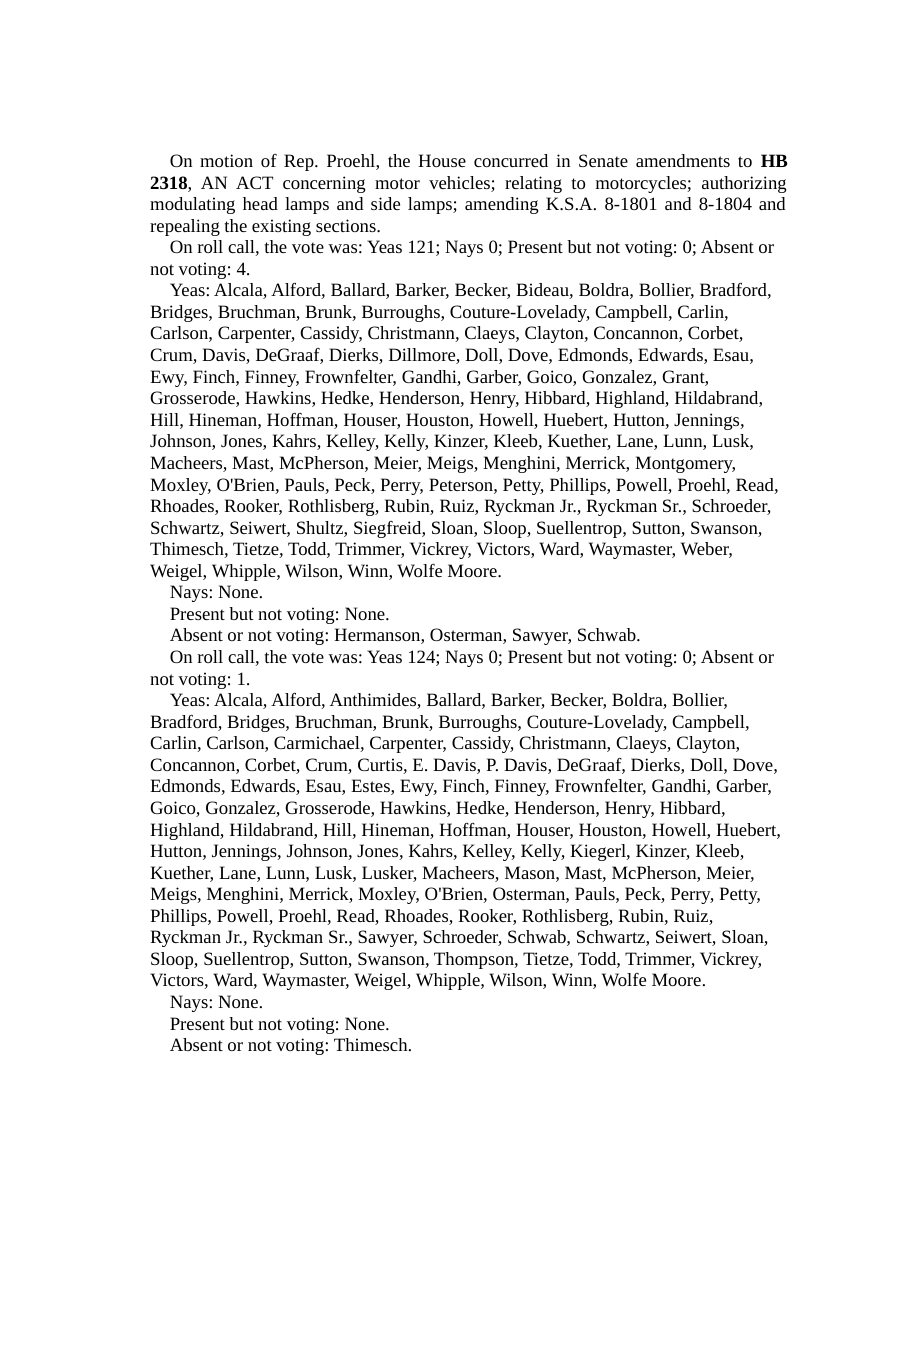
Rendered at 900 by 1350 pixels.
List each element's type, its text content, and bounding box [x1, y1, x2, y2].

text Present but not voting: None. [150, 603, 787, 624]
text Nays: None. [150, 991, 787, 1012]
text Present but not voting: None. [150, 1012, 787, 1034]
text On roll call, the vote was: Yeas 124; Nays 0; Present but not voting: 0; Absent or not voting: 1. [150, 646, 787, 689]
text On motion of Rep. Proehl, the House concurred in Senate amendments to HB 2318, AN ACT concerning motor vehicles; relating to motorcycles; authorizing modulating head lamps and side lamps; amending K.S.A. 8-1801 and 8-1804 and repealing the existing sections. [150, 150, 787, 236]
text Absent or not voting: Hermanson, Osterman, Sawyer, Schwab. [150, 624, 787, 646]
text Yeas: Alcala, Alford, Anthimides, Ballard, Barker, Becker, Boldra, Bollier, Bradford, Bridges, Bruchman, Brunk, Burroughs, Couture-Lovelady, Campbell, Carlin, Carlson, Carmichael, Carpenter, Cassidy, Christmann, Claeys, Clayton, Concannon, Corbet, Crum, Curtis, E. Davis, P. Davis, DeGraaf, Dierks, Doll, Dove, Edmonds, Edwards, Esau, Estes, Ewy, Finch, Finney, Frownfelter, Gandhi, Garber, Goico, Gonzalez, Grosserode, Hawkins, Hedke, Henderson, Henry, Hibbard, Highland, Hildabrand, Hill, Hineman, Hoffman, Houser, Houston, Howell, Huebert, Hutton, Jennings, Johnson, Jones, Kahrs, Kelley, Kelly, Kiegerl, Kinzer, Kleeb, Kuether, Lane, Lunn, Lusk, Lusker, Macheers, Mason, Mast, McPherson, Meier, Meigs, Menghini, Merrick, Moxley, O'Brien, Osterman, Pauls, Peck, Perry, Petty, Phillips, Powell, Proehl, Read, Rhoades, Rooker, Rothlisberg, Rubin, Ruiz, Ryckman Jr., Ryckman Sr., Sawyer, Schroeder, Schwab, Schwartz, Seiwert, Sloan, Sloop, Suellentrop, Sutton, Swanson, Thompson, Tietze, Todd, Trimmer, Vickrey, Victors, Ward, Waymaster, Weigel, Whipple, Wilson, Winn, Wolfe Moore. [150, 689, 787, 991]
text Yeas: Alcala, Alford, Ballard, Barker, Becker, Bideau, Boldra, Bollier, Bradford, Bridges, Bruchman, Brunk, Burroughs, Couture-Lovelady, Campbell, Carlin, Carlson, Carpenter, Cassidy, Christmann, Claeys, Clayton, Concannon, Corbet, Crum, Davis, DeGraaf, Dierks, Dillmore, Doll, Dove, Edmonds, Edwards, Esau, Ewy, Finch, Finney, Frownfelter, Gandhi, Garber, Goico, Gonzalez, Grant, Grosserode, Hawkins, Hedke, Henderson, Henry, Hibbard, Highland, Hildabrand, Hill, Hineman, Hoffman, Houser, Houston, Howell, Huebert, Hutton, Jennings, Johnson, Jones, Kahrs, Kelley, Kelly, Kinzer, Kleeb, Kuether, Lane, Lunn, Lusk, Macheers, Mast, McPherson, Meier, Meigs, Menghini, Merrick, Montgomery, Moxley, O'Brien, Pauls, Peck, Perry, Peterson, Petty, Phillips, Powell, Proehl, Read, Rhoades, Rooker, Rothlisberg, Rubin, Ruiz, Ryckman Jr., Ryckman Sr., Schroeder, Schwartz, Seiwert, Shultz, Siegfreid, Sloan, Sloop, Suellentrop, Sutton, Swanson, Thimesch, Tietze, Todd, Trimmer, Vickrey, Victors, Ward, Waymaster, Weber, Weigel, Whipple, Wilson, Winn, Wolfe Moore. [150, 279, 787, 581]
text Absent or not voting: Thimesch. [150, 1034, 787, 1056]
text Nays: None. [150, 581, 787, 603]
text On roll call, the vote was: Yeas 121; Nays 0; Present but not voting: 0; Absent or not voting: 4. [150, 236, 787, 279]
